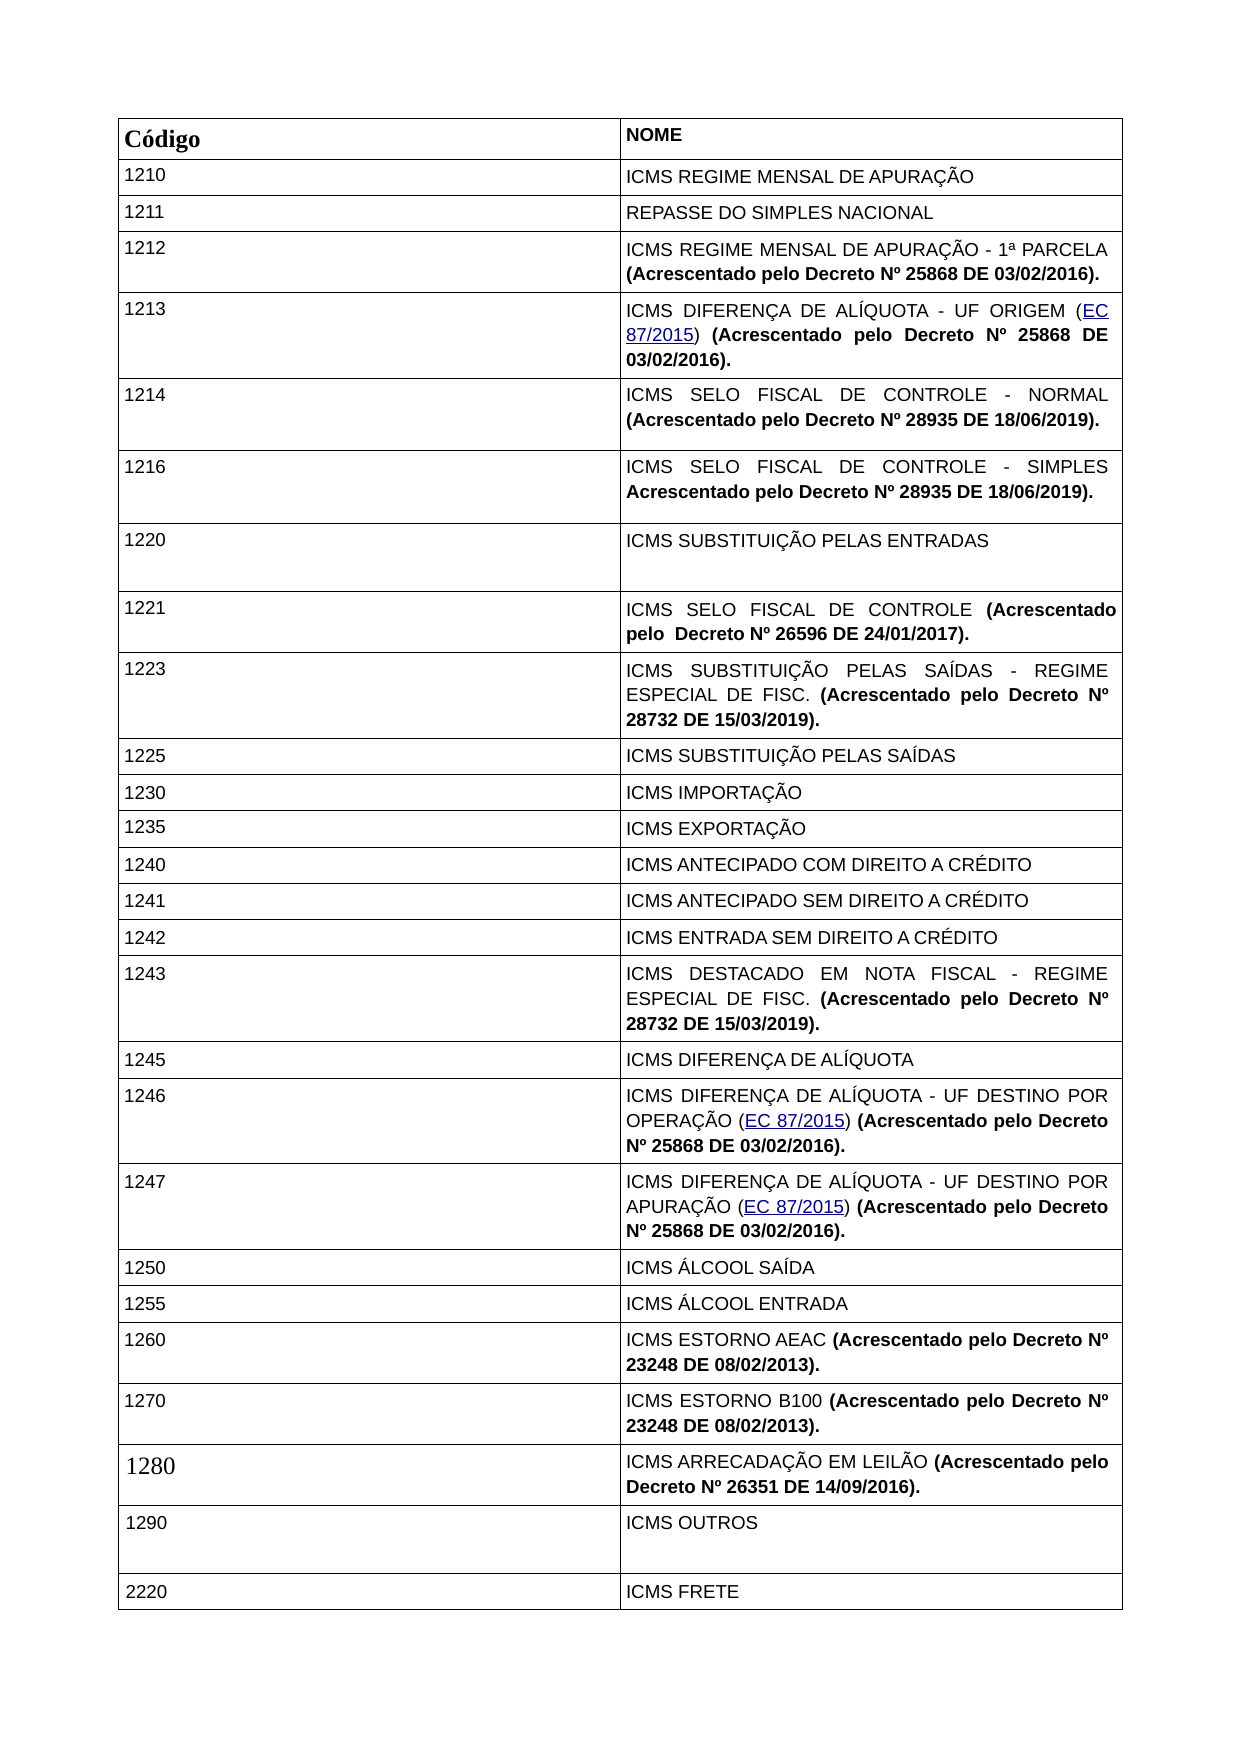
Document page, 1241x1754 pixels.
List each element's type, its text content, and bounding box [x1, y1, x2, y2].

table_cell 1270 [119, 1384, 620, 1444]
table_cell 2220 [119, 1574, 620, 1609]
table_cell ICMS IMPORTAÇÃO [621, 775, 1122, 810]
table_cell 1210 [119, 160, 620, 195]
table_cell ICMS ANTECIPADO SEM DIREITO A CRÉDITO [621, 884, 1122, 919]
table_cell ICMS EXPORTAÇÃO [621, 811, 1122, 847]
table_cell 1220 [119, 524, 620, 591]
table_cell ICMS SELO FISCAL DE CONTROLE - SIMPLES Acrescentado pelo Decreto Nº 28935 DE 18/06/2019). [621, 451, 1122, 523]
table_cell ICMS ENTRADA SEM DIREITO A CRÉDITO [621, 920, 1122, 955]
table_cell ICMS ESTORNO B100 (Acrescentado pelo Decreto Nº 23248 DE 08/02/2013). [621, 1384, 1122, 1444]
table_cell 1212 [119, 232, 620, 292]
table_cell ICMS DIFERENÇA DE ALÍQUOTA - UF ORIGEM (EC 87/2015) (Acrescentado pelo Decreto Nº 25868 DE 03/02/2016). [621, 293, 1122, 378]
table_cell 1246 [119, 1079, 620, 1163]
table_cell ICMS DIFERENÇA DE ALÍQUOTA - UF DESTINO POR OPERAÇÃO (EC 87/2015) (Acrescentado pelo Decreto Nº 25868 DE 03/02/2016). [621, 1079, 1122, 1163]
table_cell 1250 [119, 1250, 620, 1285]
table_cell 1280 [119, 1445, 620, 1505]
table_cell ICMS DESTACADO EM NOTA FISCAL - REGIME ESPECIAL DE FISC. (Acrescentado pelo Decreto Nº 28732 DE 15/03/2019). [621, 956, 1122, 1041]
table_cell REPASSE DO SIMPLES NACIONAL [621, 196, 1122, 231]
table_cell 1242 [119, 920, 620, 955]
table_cell ICMS SUBSTITUIÇÃO PELAS SAÍDAS [621, 739, 1122, 774]
table_cell ICMS ÁLCOOL ENTRADA [621, 1286, 1122, 1322]
table_cell 1235 [119, 811, 620, 847]
table_cell ICMS ARRECADAÇÃO EM LEILÃO (Acrescentado pelo Decreto Nº 26351 DE 14/09/2016). [621, 1445, 1122, 1505]
table_cell 1221 [119, 592, 620, 652]
table_cell 1247 [119, 1164, 620, 1249]
table_cell 1223 [119, 653, 620, 738]
table_cell ICMS OUTROS [621, 1506, 1122, 1573]
table_cell ICMS ESTORNO AEAC (Acrescentado pelo Decreto Nº 23248 DE 08/02/2013). [621, 1323, 1122, 1383]
table_header NOME [621, 119, 1122, 158]
table_cell 1255 [119, 1286, 620, 1322]
table_cell 1216 [119, 451, 620, 523]
table_cell ICMS SELO FISCAL DE CONTROLE - NORMAL (Acrescentado pelo Decreto Nº 28935 DE 18/06/2019). [621, 379, 1122, 450]
table_cell 1245 [119, 1042, 620, 1077]
table_header Código [119, 119, 620, 158]
table_cell ICMS ANTECIPADO COM DIREITO A CRÉDITO [621, 848, 1122, 883]
table_cell 1290 [119, 1506, 620, 1573]
table_cell 1211 [119, 196, 620, 231]
table_cell 1230 [119, 775, 620, 810]
table_cell ICMS FRETE [621, 1574, 1122, 1609]
table_cell 1243 [119, 956, 620, 1041]
table_cell 1225 [119, 739, 620, 774]
table_cell 1260 [119, 1323, 620, 1383]
table_cell 1213 [119, 293, 620, 378]
table_cell ICMS REGIME MENSAL DE APURAÇÃO - 1ª PARCELA (Acrescentado pelo Decreto Nº 25868 DE 03/02/2016). [621, 232, 1122, 292]
table_cell ICMS SUBSTITUIÇÃO PELAS SAÍDAS - REGIME ESPECIAL DE FISC. (Acrescentado pelo Decreto Nº 28732 DE 15/03/2019). [621, 653, 1122, 738]
table_cell 1214 [119, 379, 620, 450]
table_cell ICMS ÁLCOOL SAÍDA [621, 1250, 1122, 1285]
table_cell ICMS SUBSTITUIÇÃO PELAS ENTRADAS [621, 524, 1122, 591]
table_cell ICMS DIFERENÇA DE ALÍQUOTA - UF DESTINO POR APURAÇÃO (EC 87/2015) (Acrescentado pelo Decreto Nº 25868 DE 03/02/2016). [621, 1164, 1122, 1249]
table_cell ICMS DIFERENÇA DE ALÍQUOTA [621, 1042, 1122, 1077]
table_cell ICMS SELO FISCAL DE CONTROLE (Acrescentado pelo Decreto Nº 26596 DE 24/01/2017). [621, 592, 1122, 652]
table_cell 1241 [119, 884, 620, 919]
table_cell ICMS REGIME MENSAL DE APURAÇÃO [621, 160, 1122, 195]
table_cell 1240 [119, 848, 620, 883]
